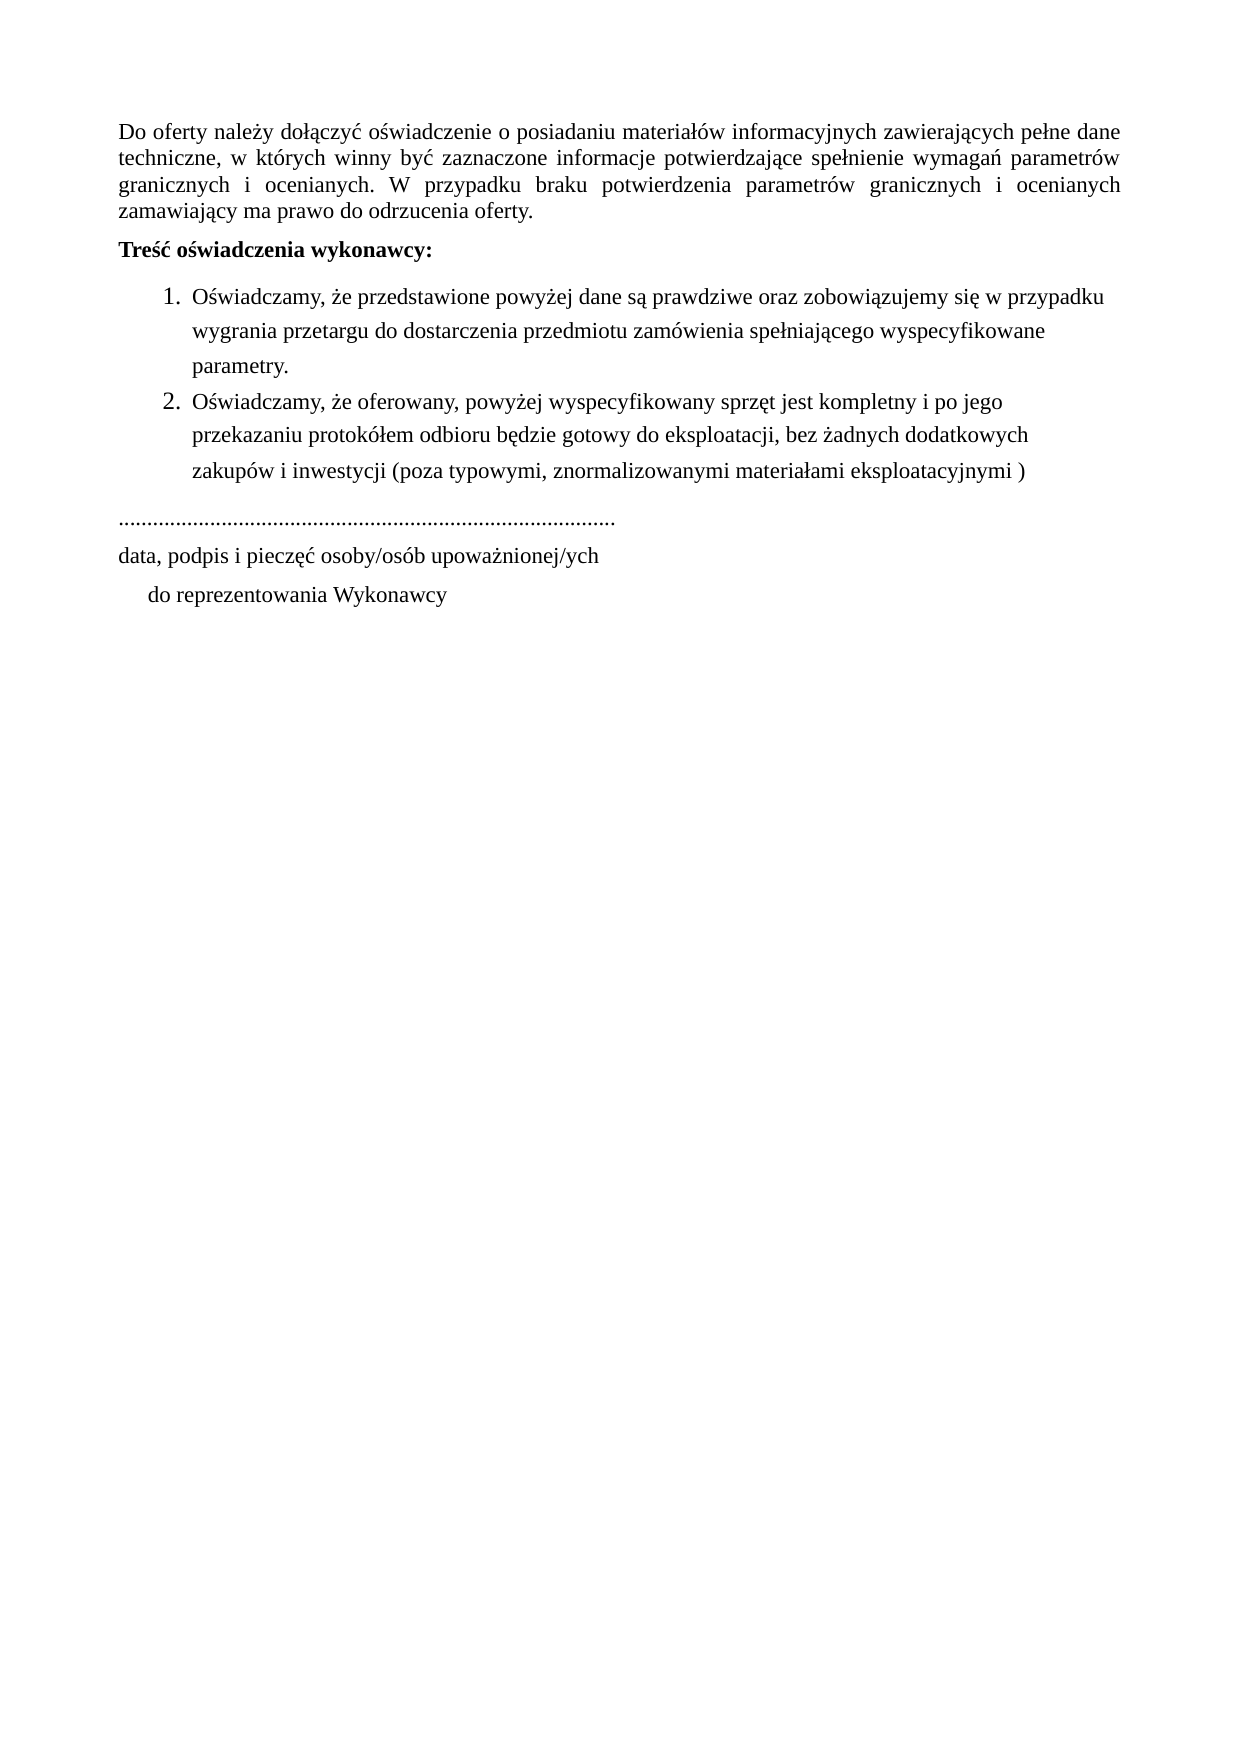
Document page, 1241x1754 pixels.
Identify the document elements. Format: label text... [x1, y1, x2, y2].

list Oświadczamy, że przedstawione powyżej dane są prawdziwe oraz zobowiązujemy się w przypadku wygrania przetargu do dostarczenia przedmiotu zamówienia spełniającego wyspecyfikowane parametry. [162, 281, 1109, 379]
text Do oferty należy dołączyć oświadczenie o posiadaniu materiałów informacyjnych zawierających pełne dane techniczne, w których winny być zaznaczone informacje potwierdzające spełnienie wymagań parametrów granicznych i ocenianych. W przypadku braku potwierdzenia parametrów granicznych i ocenianych zamawiający ma prawo do odrzucenia oferty. [118, 118, 1122, 223]
text ....................................................................................... [118, 503, 1122, 530]
list Oświadczamy, że oferowany, powyżej wyspecyfikowany sprzęt jest kompletny i po jego przekazaniu protokółem odbioru będzie gotowy do eksploatacji, bez żadnych dodatkowych zakupów i inwestycji (poza typowymi, znormalizowanymi materiałami eksploatacyjnymi ) [162, 386, 1109, 484]
text Treść oświadczenia wykonawcy: [118, 236, 1122, 262]
text data, podpis i pieczęć osoby/osób upoważnionej/ych [118, 542, 1122, 569]
text do reprezentowania Wykonawcy [148, 581, 1122, 608]
